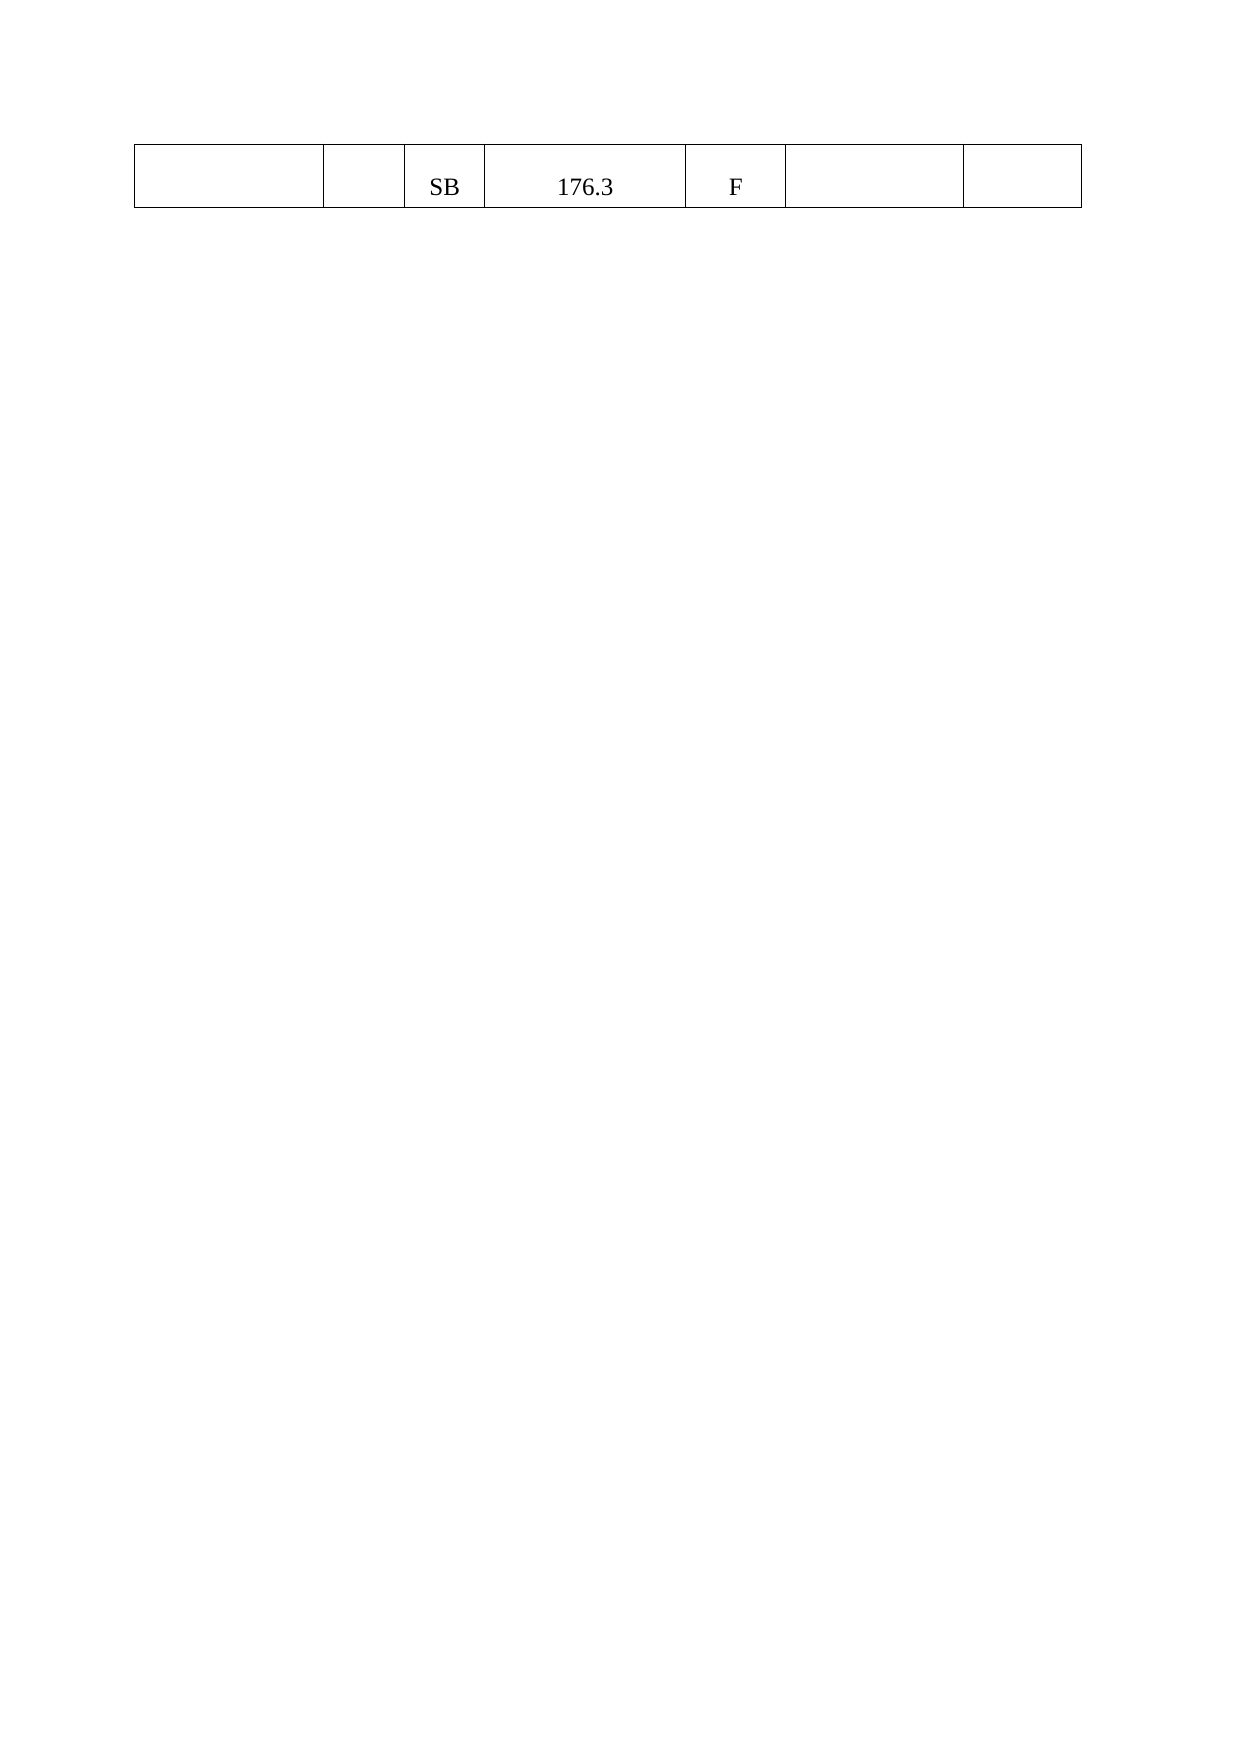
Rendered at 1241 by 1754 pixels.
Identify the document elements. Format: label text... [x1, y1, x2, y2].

table_cell [135, 145, 323, 207]
table_cell [324, 145, 404, 207]
table_cell SB [405, 145, 484, 207]
table_cell [786, 145, 963, 207]
table_cell [964, 145, 1081, 207]
table_cell 176.3 [485, 145, 685, 207]
table_cell F [686, 145, 785, 207]
